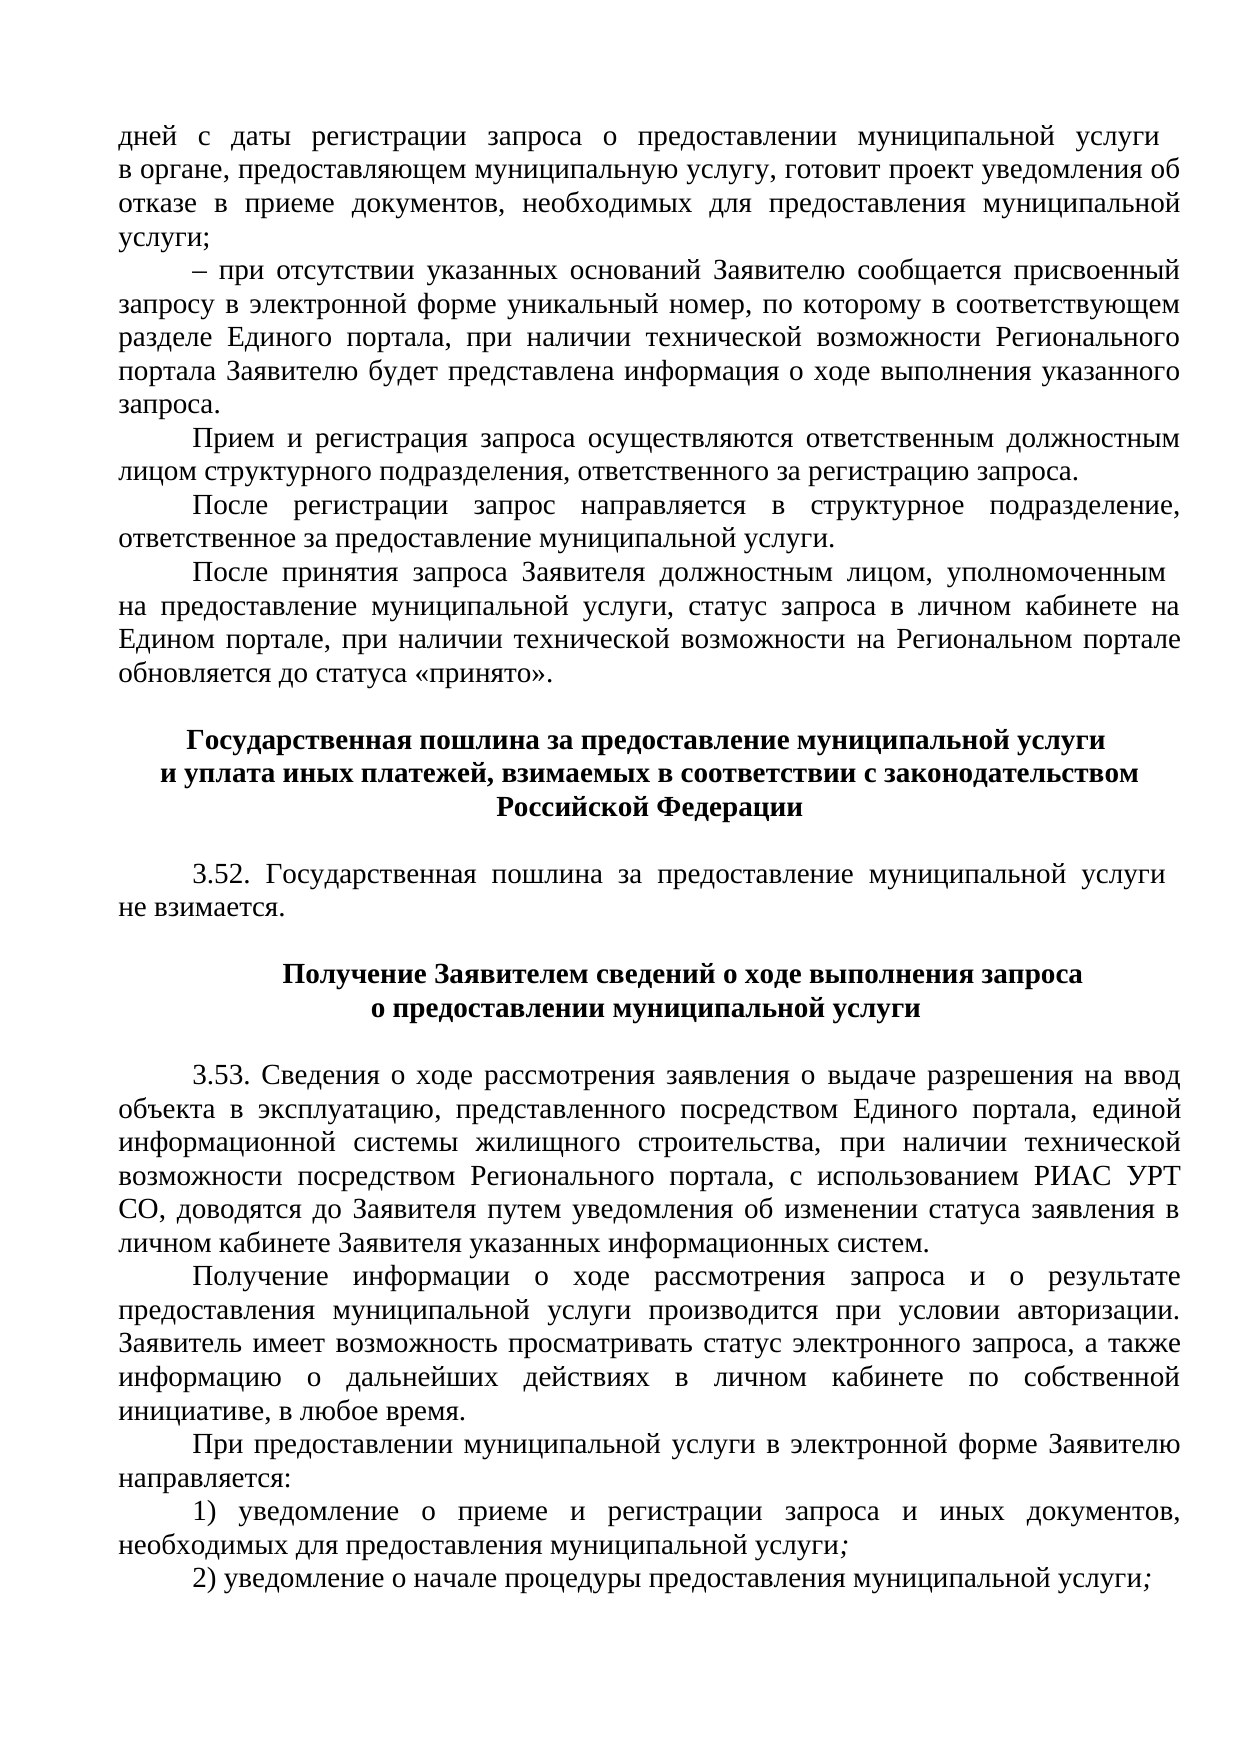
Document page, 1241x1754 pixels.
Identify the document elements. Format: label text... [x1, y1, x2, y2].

text Государственная пошлина за предоставление муниципальной услуги и уплата иных платежей, взимаемых в соответствии с законодательством Российской Федерации [118, 722, 1181, 822]
text 1) уведомление о приеме и регистрации запроса и иных документов, необходимых для предоставления муниципальной услуги; [118, 1493, 1181, 1560]
text При предоставлении муниципальной услуги в электронной форме Заявителю направляется: [118, 1426, 1181, 1493]
text Получение информации о ходе рассмотрения запроса и о результате предоставления муниципальной услуги производится при условии авторизации. Заявитель имеет возможность просматривать статус электронного запроса, а также информацию о дальнейших действиях в личном кабинете по собственной инициативе, в любое время. [118, 1258, 1181, 1426]
text После принятия запроса Заявителя должностным лицом, уполномоченным на предоставление муниципальной услуги, статус запроса в личном кабинете на Едином портале, при наличии технической возможности на Региональном портале обновляется до статуса «принято». [118, 554, 1181, 688]
text – при отсутствии указанных оснований Заявителю сообщается присвоенный запросу в электронной форме уникальный номер, по которому в соответствующем разделе Единого портала, при наличии технической возможности Регионального портала Заявителю будет представлена информация о ходе выполнения указанного запроса. [118, 252, 1181, 420]
text 3.53. Сведения о ходе рассмотрения заявления о выдаче разрешения на ввод объекта в эксплуатацию, представленного посредством Единого портала, единой информационной системы жилищного строительства, при наличии технической возможности посредством Регионального портала, с использованием РИАС УРТ СО, доводятся до Заявителя путем уведомления об изменении статуса заявления в личном кабинете Заявителя указанных информационных систем. [118, 1057, 1181, 1258]
text дней с даты регистрации запроса о предоставлении муниципальной услуги в органе, предоставляющем муниципальную услугу, готовит проект уведомления об отказе в приеме документов, необходимых для предоставления муниципальной услуги; [118, 118, 1181, 252]
text Получение Заявителем сведений о ходе выполнения запроса о предоставлении муниципальной услуги [118, 957, 1181, 1024]
text 3.52. Государственная пошлина за предоставление муниципальной услуги не взимается. [118, 856, 1181, 923]
text 2) уведомление о начале процедуры предоставления муниципальной услуги; [118, 1560, 1181, 1594]
text После регистрации запрос направляется в структурное подразделение, ответственное за предоставление муниципальной услуги. [118, 487, 1181, 554]
text Прием и регистрация запроса осуществляются ответственным должностным лицом структурного подразделения, ответственного за регистрацию запроса. [118, 420, 1181, 487]
